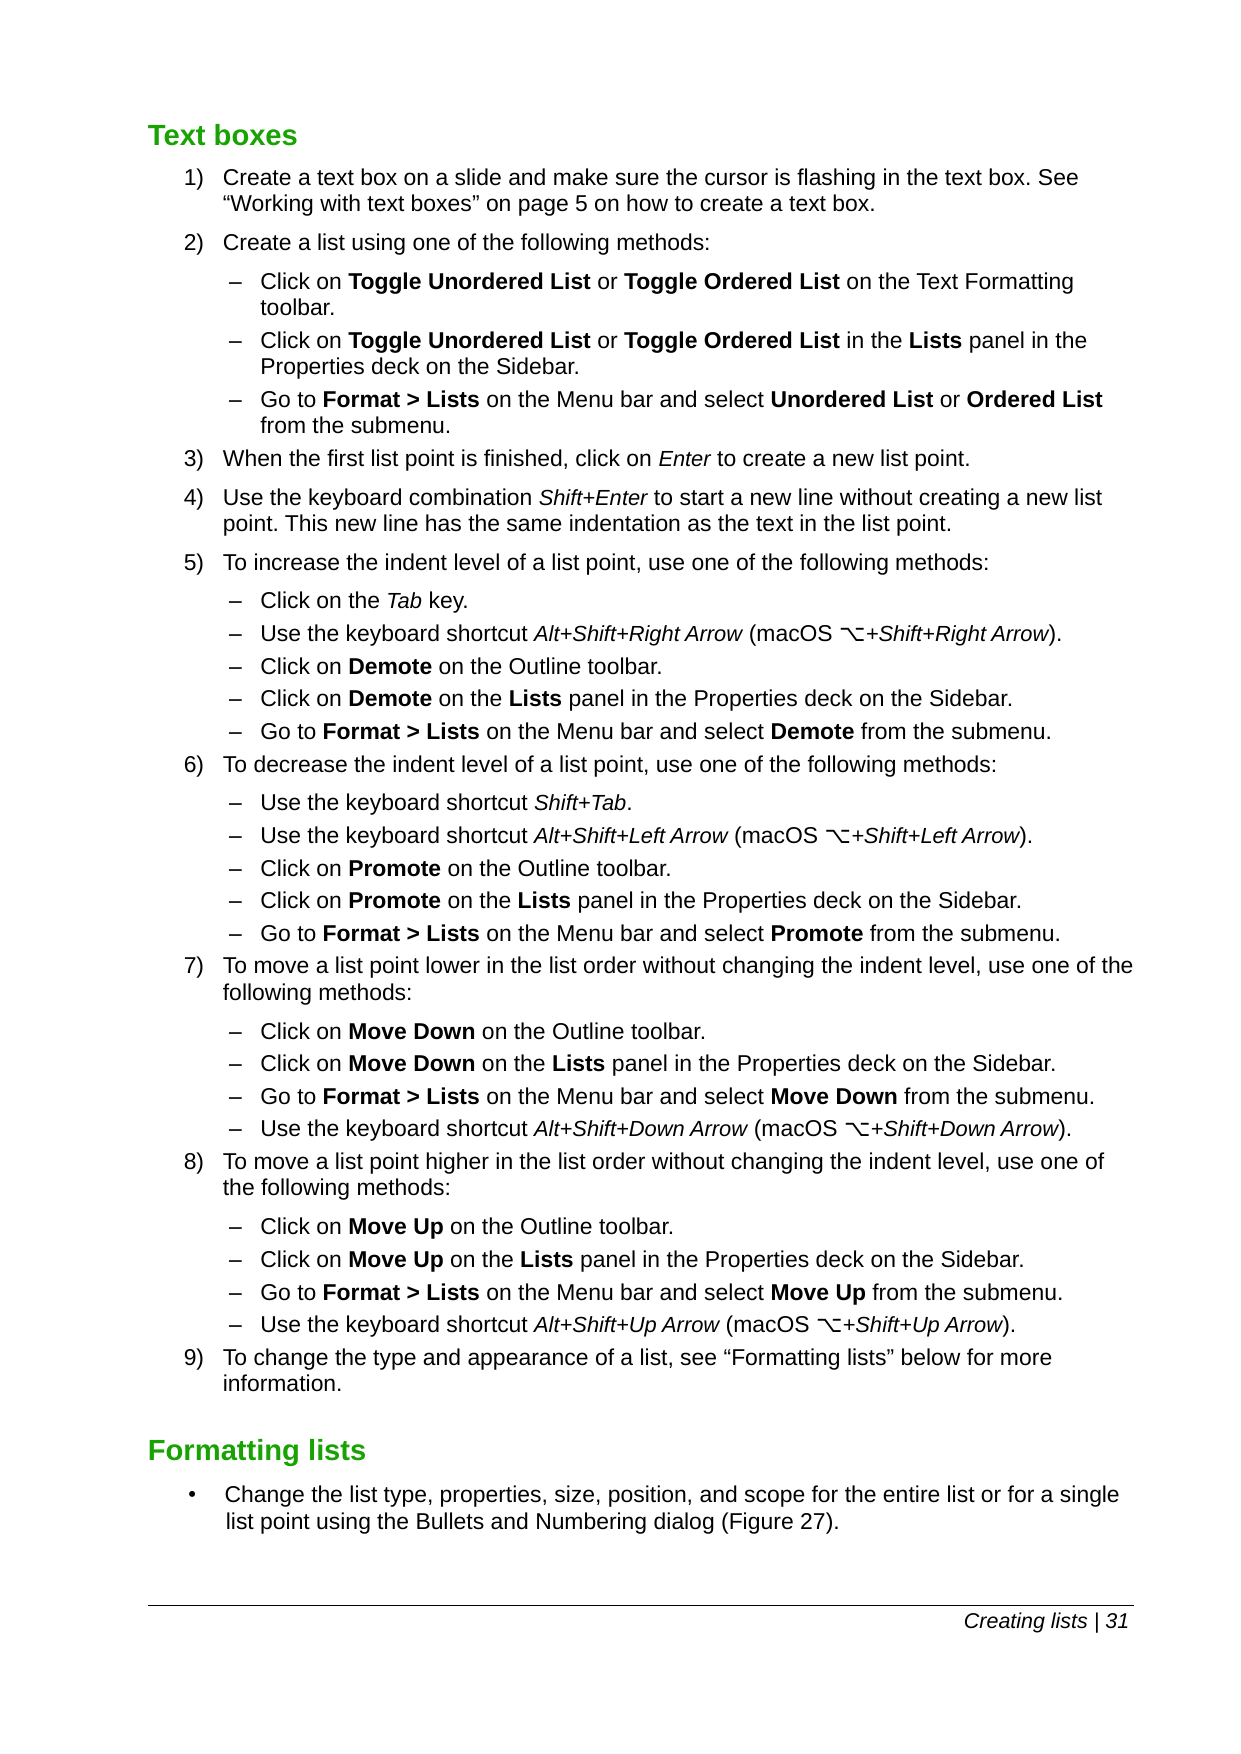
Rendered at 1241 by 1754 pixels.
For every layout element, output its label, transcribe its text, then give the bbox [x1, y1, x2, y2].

list Click on Toggle Unordered List or Toggle Ordered List on the Text Formatting toolbar. [229, 268, 1134, 320]
list Create a list using one of the following methods: [204, 229, 1134, 255]
list To decrease the indent level of a list point, use one of the following methods: [204, 751, 1134, 777]
list Click on Move Down on the Outline toolbar. [229, 1018, 1134, 1044]
list When the first list point is finished, click on Enter to create a new list point. [204, 444, 1134, 471]
list Use the keyboard shortcut Alt+Shift+Down Arrow (macOS ⌥+Shift+Down Arrow). [229, 1115, 1134, 1142]
list Change the list type, properties, size, position, and scope for the entire list or for a single list point using the Bullets and Numbering dialog (Figure 27). [185, 1478, 1134, 1537]
list Use the keyboard shortcut Alt+Shift+Right Arrow (macOS ⌥+Shift+Right Arrow). [229, 620, 1134, 646]
list Go to Format > Lists on the Menu bar and select Move Down from the submenu. [229, 1083, 1134, 1109]
list Click on Move Down on the Lists panel in the Properties deck on the Sidebar. [229, 1050, 1134, 1077]
list Use the keyboard shortcut Alt+Shift+Left Arrow (macOS ⌥+Shift+Left Arrow). [229, 822, 1134, 848]
list Click on the Tab key. [229, 587, 1134, 614]
list Click on Toggle Unordered List or Toggle Ordered List in the Lists panel in the Properties deck on the Sidebar. [229, 327, 1134, 379]
list Click on Move Up on the Outline toolbar. [229, 1213, 1134, 1239]
list Go to Format > Lists on the Menu bar and select Promote from the submenu. [229, 920, 1134, 946]
list Click on Promote on the Lists panel in the Properties deck on the Sidebar. [229, 887, 1134, 913]
list Click on Demote on the Outline toolbar. [229, 653, 1134, 679]
list Click on Promote on the Outline toolbar. [229, 854, 1134, 881]
list To change the type and appearance of a list, see “Formatting lists” below for more information. [204, 1344, 1134, 1396]
list Go to Format > Lists on the Menu bar and select Demote from the submenu. [229, 718, 1134, 744]
subtitle Formatting lists [148, 1433, 1134, 1466]
list Go to Format > Lists on the Menu bar and select Unordered List or Ordered List from the submenu. [229, 386, 1134, 438]
list To increase the indent level of a list point, use one of the following methods: [204, 549, 1134, 575]
list To move a list point higher in the list order without changing the indent level, use one of the following methods: [204, 1148, 1134, 1201]
list Click on Move Up on the Lists panel in the Properties deck on the Sidebar. [229, 1246, 1134, 1272]
list Click on Demote on the Lists panel in the Properties deck on the Sidebar. [229, 685, 1134, 712]
list Use the keyboard shortcut Shift+Tab. [229, 789, 1134, 816]
list Use the keyboard combination Shift+Enter to start a new line without creating a new list point. This new line has the same indentation as the text in the list point. [204, 483, 1134, 536]
subtitle Text boxes [148, 118, 1134, 152]
list To move a list point lower in the list order without changing the indent level, use one of the following methods: [204, 952, 1134, 1005]
list Create a text box on a slide and make sure the cursor is flashing in the text box. See “Working with text boxes” on page 5 on how to create a text box. [204, 164, 1134, 216]
list Go to Format > Lists on the Menu bar and select Move Up from the submenu. [229, 1278, 1134, 1305]
list Use the keyboard shortcut Alt+Shift+Up Arrow (macOS ⌥+Shift+Up Arrow). [229, 1311, 1134, 1337]
